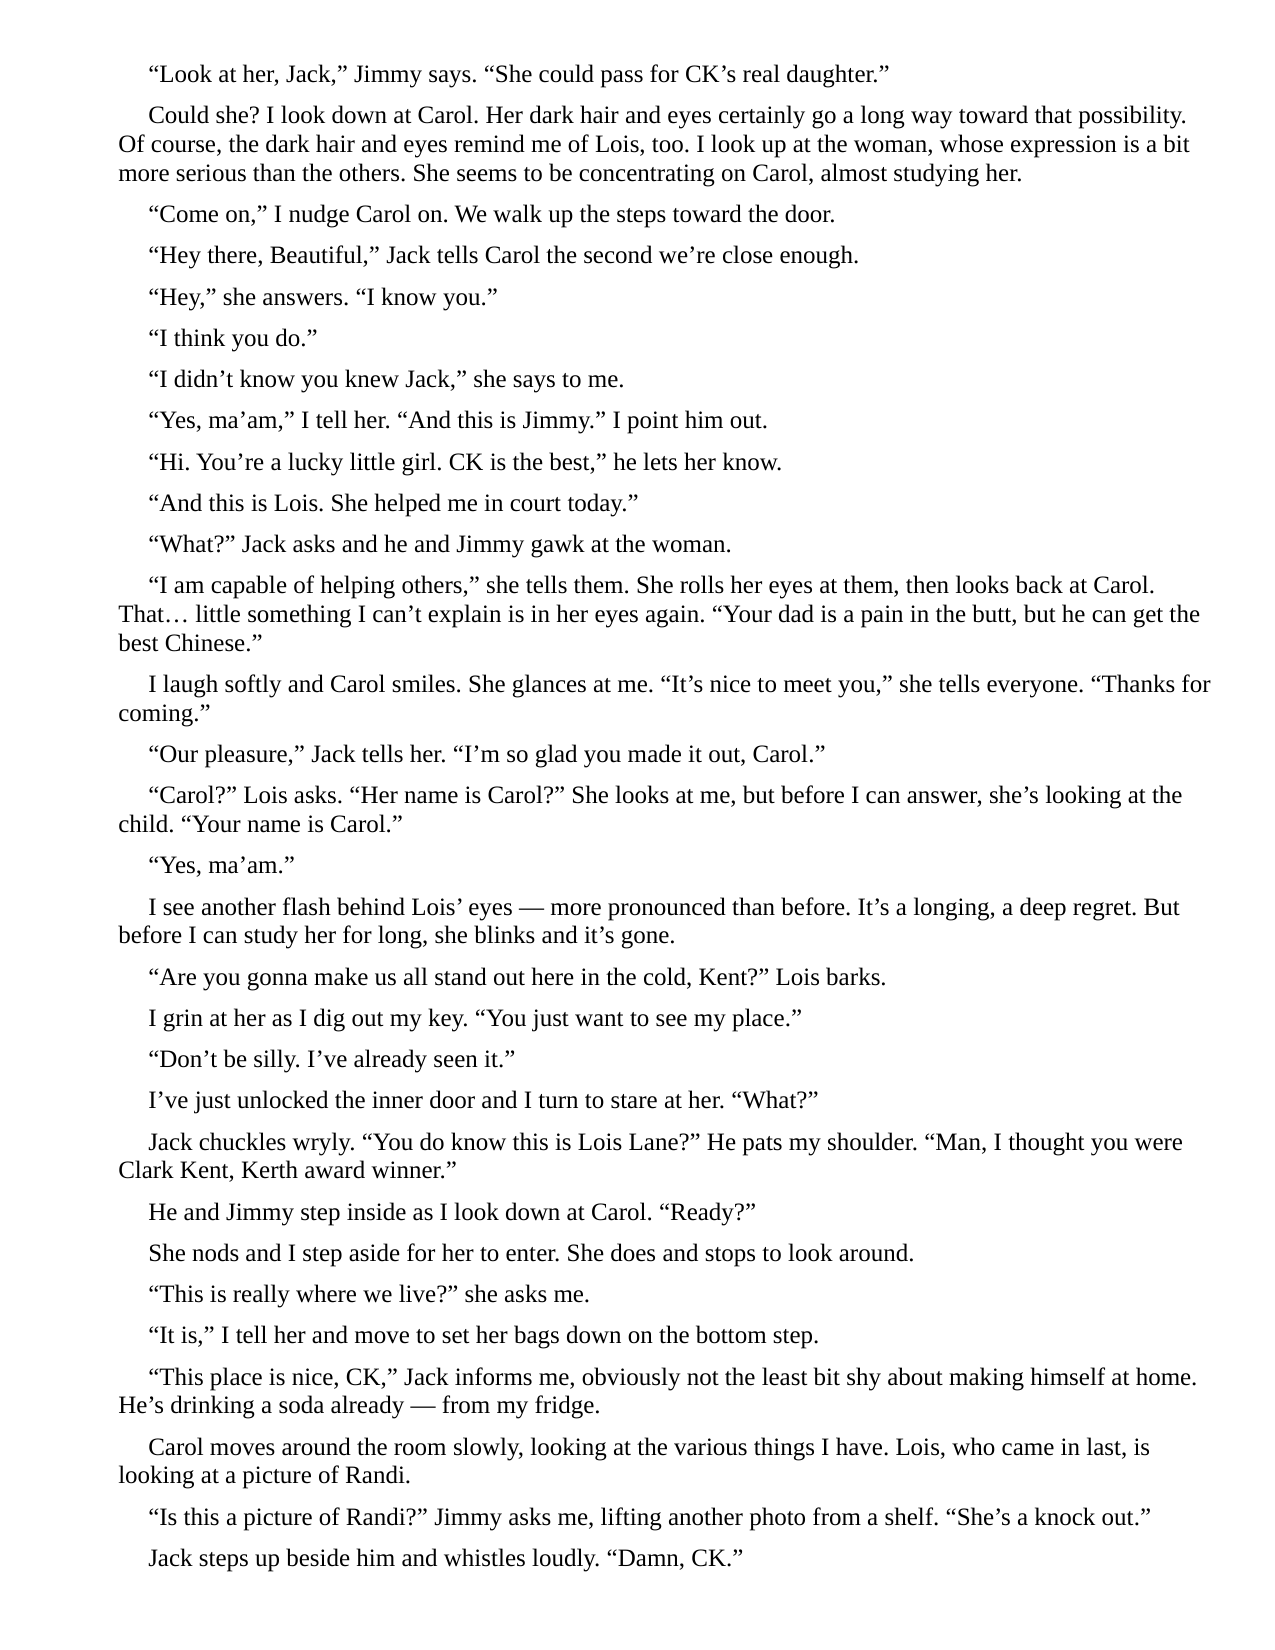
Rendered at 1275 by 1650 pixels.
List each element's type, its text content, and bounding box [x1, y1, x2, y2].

text “I am capable of helping others,” she tells them. She rolls her eyes at them, then looks back at Carol. That… little something I can’t explain is in her eyes again. “Your dad is a pain in the butt, but he can get the best Chinese.” [118, 570, 1216, 657]
text “What?” Jack asks and he and Jimmy gawk at the woman. [118, 529, 1216, 558]
text “Don’t be silly. I’ve already seen it.” [118, 1044, 1216, 1073]
text “Is this a picture of Randi?” Jimmy asks me, lifting another photo from a shelf. “She’s a knock out.” [118, 1502, 1216, 1530]
text “Hi. You’re a lucky little girl. CK is the best,” he lets her know. [118, 447, 1216, 475]
text “Yes, ma’am,” I tell her. “And this is Jimmy.” I point him out. [118, 405, 1216, 434]
text She nods and I step aside for her to enter. She does and stops to look around. [118, 1238, 1216, 1267]
text “Hey there, Beautiful,” Jack tells Carol the second we’re close enough. [118, 240, 1216, 269]
text “Carol?” Lois asks. “Her name is Carol?” She looks at me, but before I can answer, she’s looking at the child. “Your name is Carol.” [118, 780, 1216, 838]
text I’ve just unlocked the inner door and I turn to stare at her. “What?” [118, 1085, 1216, 1114]
text “Yes, ma’am.” [118, 850, 1216, 879]
text I laugh softly and Carol smiles. She glances at me. “It’s nice to meet you,” she tells everyone. “Thanks for coming.” [118, 669, 1216, 727]
text “This place is nice, CK,” Jack informs me, obviously not the least bit shy about making himself at home. He’s drinking a soda already — from my fridge. [118, 1362, 1216, 1419]
text “It is,” I tell her and move to set her bags down on the bottom step. [118, 1320, 1216, 1349]
text Carol moves around the room slowly, looking at the various things I have. Lois, who came in last, is looking at a picture of Randi. [118, 1432, 1216, 1489]
text Could she? I look down at Carol. Her dark hair and eyes certainly go a long way toward that possibility. Of course, the dark hair and eyes remind me of Lois, too. I look up at the woman, whose expression is a bit more serious than the others. She seems to be concentrating on Carol, almost studying her. [118, 100, 1216, 187]
text “And this is Lois. She helped me in court today.” [118, 488, 1216, 517]
text “This is really where we live?” she asks me. [118, 1279, 1216, 1308]
text I see another flash behind Lois’ eyes — more pronounced than before. It’s a longing, a deep regret. But before I can study her for long, she blinks and it’s gone. [118, 892, 1216, 949]
text “Come on,” I nudge Carol on. We walk up the steps toward the door. [118, 199, 1216, 228]
text “Our pleasure,” Jack tells her. “I’m so glad you made it out, Carol.” [118, 739, 1216, 768]
text He and Jimmy step inside as I look down at Carol. “Ready?” [118, 1197, 1216, 1225]
text Jack steps up beside him and whistles loudly. “Damn, CK.” [118, 1543, 1216, 1572]
text “I think you do.” [118, 323, 1216, 352]
text “I didn’t know you knew Jack,” she says to me. [118, 364, 1216, 393]
text I grin at her as I dig out my key. “You just want to see my place.” [118, 1003, 1216, 1032]
text “Hey,” she answers. “I know you.” [118, 282, 1216, 310]
text “Look at her, Jack,” Jimmy says. “She could pass for CK’s real daughter.” [118, 59, 1216, 88]
text Jack chuckles wryly. “You do know this is Lois Lane?” He pats my shoulder. “Man, I thought you were Clark Kent, Kerth award winner.” [118, 1127, 1216, 1184]
text “Are you gonna make us all stand out here in the cold, Kent?” Lois barks. [118, 962, 1216, 990]
